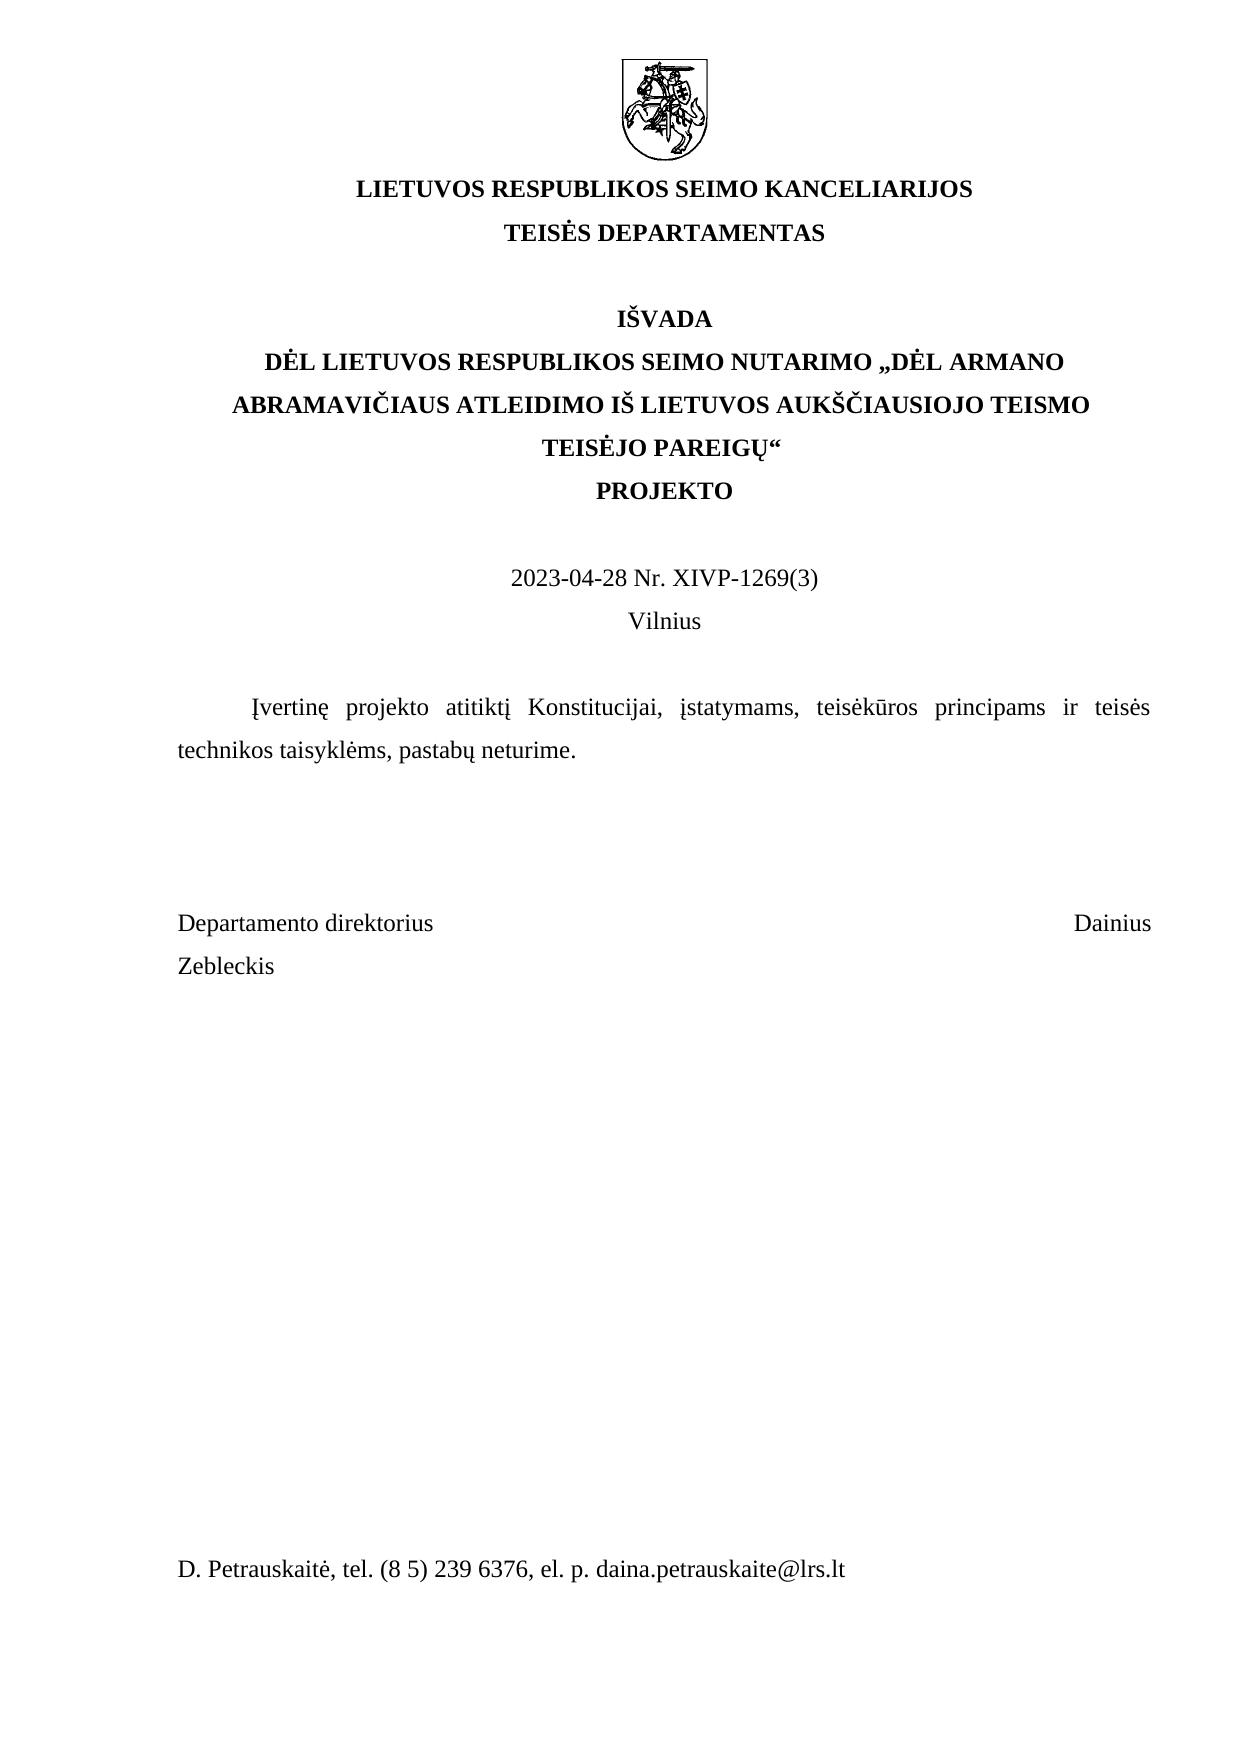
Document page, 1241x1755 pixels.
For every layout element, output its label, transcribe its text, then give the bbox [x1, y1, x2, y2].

text LIETUVOS RESPUBLIKOS SEIMO KANCELIARIJOS [177, 174, 1152, 203]
text Įvertinę projekto atitiktį Konstitucijai, įstatymams, teisėkūros principams ir teisės technikos taisyklėms, pastabų neturime. [177, 692, 1152, 764]
text TEISĖJO PAREIGŲ“ [177, 433, 1152, 462]
text 2023-04-28 Nr. XIVP-1269(3) [177, 563, 1152, 591]
text Vilnius [177, 606, 1152, 634]
text D. Petrauskaitė, tel. (8 5) 239 6376, el. p. daina.petrauskaite@lrs.lt [177, 1554, 1152, 1583]
subtitle TEISĖS DEPARTAMENTAS [177, 218, 1152, 246]
text PROJEKTO [177, 476, 1152, 505]
text Departamento direktorius Dainius Zebleckis [177, 908, 1152, 979]
text IŠVADA [177, 304, 1152, 333]
text DĖL LIETUVOS RESPUBLIKOS SEIMO NUTARIMO „DĖL ARMANO ABRAMAVIČIAUS ATLEIDIMO IŠ LIETUVOS AUKŠČIAUSIOJO TEISMO [177, 347, 1152, 419]
